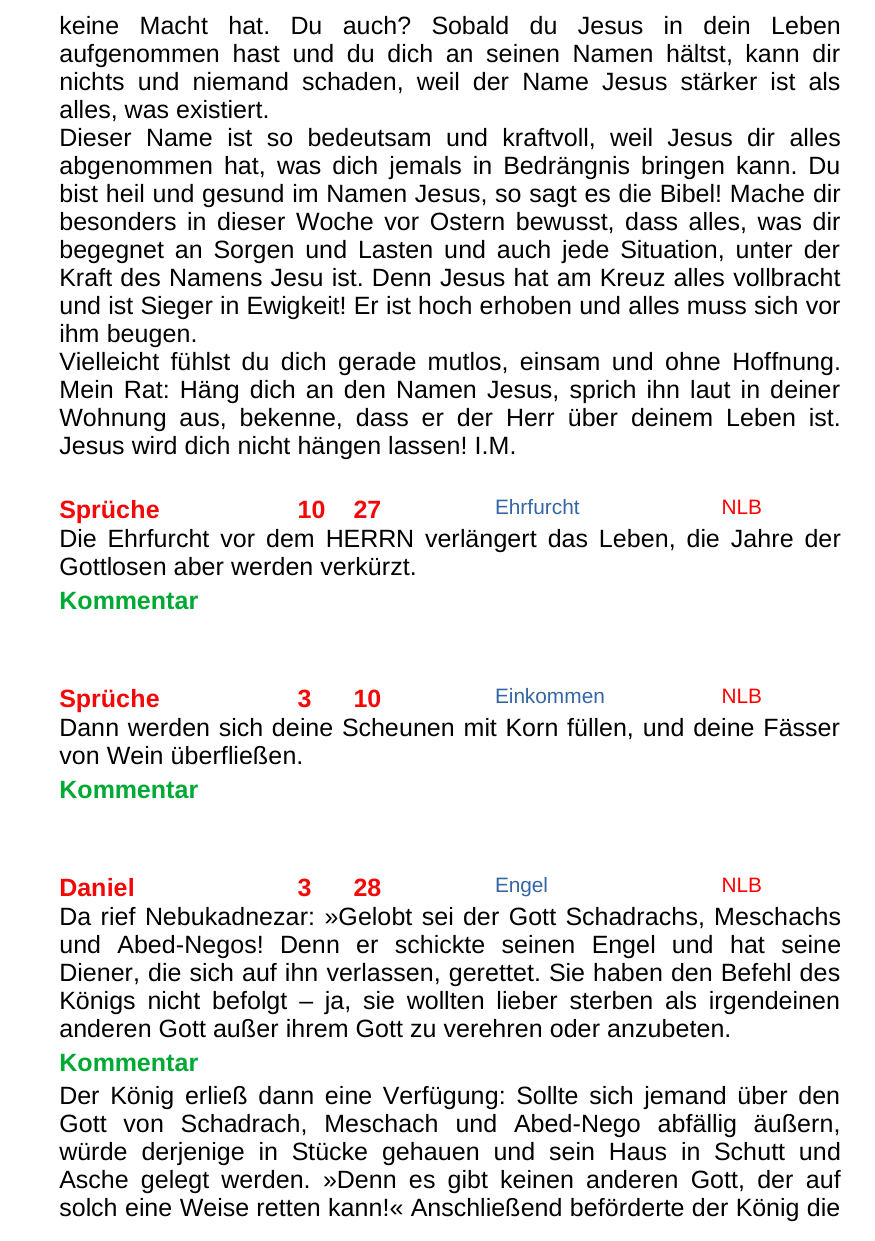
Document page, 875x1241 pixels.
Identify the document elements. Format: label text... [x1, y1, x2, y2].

table_cell [59, 620, 842, 649]
table_cell [353, 1049, 427, 1079]
table_cell Kommentar [59, 1049, 206, 1079]
table_cell 10 [298, 496, 342, 525]
table_cell [677, 685, 721, 714]
table_cell NLB [721, 685, 844, 714]
table_cell [495, 587, 677, 617]
table_cell [427, 587, 495, 617]
table_cell [342, 874, 353, 903]
table_cell [427, 776, 495, 806]
table_cell [59, 809, 842, 838]
table_cell [298, 587, 342, 617]
table_cell [59, 770, 844, 776]
table_cell [495, 776, 677, 806]
table_cell [721, 776, 842, 806]
table_cell [677, 1049, 721, 1079]
table_cell [59, 649, 844, 685]
table_cell Die Ehrfurcht vor dem HERRN verlängert das Leben, die Jahre der Gottlosen aber werden verkürzt. [59, 525, 842, 581]
table_cell 28 [353, 874, 427, 903]
table_cell 3 [298, 874, 342, 903]
table_cell [206, 776, 297, 806]
table_cell [342, 587, 353, 617]
table_cell [206, 1049, 297, 1079]
table_cell Kommentar [59, 587, 206, 617]
table_cell [677, 587, 721, 617]
table_cell Engel [495, 874, 677, 903]
table_cell [59, 1043, 844, 1049]
table_cell [342, 1049, 353, 1079]
table_cell [677, 496, 721, 525]
table_cell NLB [721, 874, 844, 903]
table_cell [677, 874, 721, 903]
table_cell [342, 776, 353, 806]
table_cell Daniel [59, 874, 297, 903]
table_cell [495, 1049, 677, 1079]
table_cell 3 [298, 685, 342, 714]
table_cell Ehrfurcht [495, 496, 677, 525]
table_cell Einkommen [495, 685, 677, 714]
table_cell [427, 874, 495, 903]
table_cell [721, 587, 842, 617]
table_cell [721, 1049, 842, 1079]
table_cell Kommentar [59, 776, 206, 806]
table_cell [342, 496, 353, 525]
table_cell [59, 838, 844, 874]
table_cell [353, 776, 427, 806]
table_cell Dann werden sich deine Scheunen mit Korn füllen, und deine Fässer von Wein überfließen. [59, 714, 842, 770]
table_cell [353, 587, 427, 617]
table_cell [298, 776, 342, 806]
table_cell [342, 685, 353, 714]
table_cell 10 [353, 685, 427, 714]
table_cell Da rief Nebukadnezar: »Gelobt sei der Gott Schadrachs, Meschachs und Abed-Negos! Denn er schickte seinen Engel und hat seine Diener, die sich auf ihn verlassen, gerettet. Sie haben den Befehl des Königs nicht befolgt – ja, sie wollten lieber sterben als irgendeinen anderen Gott außer ihrem Gott zu verehren oder anzubeten. [59, 903, 842, 1043]
table_cell [59, 581, 844, 587]
table_cell [59, 460, 844, 496]
table_cell Sprüche [59, 685, 297, 714]
table_cell [677, 776, 721, 806]
table_cell Der König erließ dann eine Verfügung: Sollte sich jemand über den Gott von Schadrach, Meschach und Abed-Nego abfällig äußern, würde derjenige in Stücke gehauen und sein Haus in Schutt und Asche gelegt werden. »Denn es gibt keinen anderen Gott, der auf solch eine Weise retten kann!« Anschließend beförderte der König die [59, 1082, 842, 1222]
table_cell 27 [353, 496, 427, 525]
table_cell [427, 496, 495, 525]
table_cell [206, 587, 297, 617]
table_cell Sprüche [59, 496, 297, 525]
table_cell [427, 1049, 495, 1079]
table_cell keine Macht hat. Du auch? Sobald du Jesus in dein Leben aufgenommen hast und du dich an seinen Namen hältst, kann dir nichts und niemand schaden, weil der Name Jesus stärker ist als alles, was existiert. Dieser Name ist so bedeutsam und kraftvoll, weil Jesus dir alles abgenommen hat, was dich jemals in Bedrängnis bringen kann. Du bist heil und gesund im Namen Jesus, so sagt es die Bibel! Mache dir besonders in dieser Woche vor Ostern bewusst, dass alles, was dir begegnet an Sorgen und Lasten und auch jede Situation, unter der Kraft des Namens Jesu ist. Denn Jesus hat am Kreuz alles vollbracht und ist Sieger in Ewigkeit! Er ist hoch erhoben und alles muss sich vor ihm beugen. Vielleicht fühlst du dich gerade mutlos, einsam und ohne Hoffnung. Mein Rat: Häng dich an den Namen Jesus, sprich ihn laut in deiner Wohnung aus, bekenne, dass er der Herr über deinem Leben ist. Jesus wird dich nicht hängen lassen! I.M. [59, 12, 842, 460]
table_cell [427, 685, 495, 714]
table_cell [298, 1049, 342, 1079]
table_cell NLB [721, 496, 844, 525]
